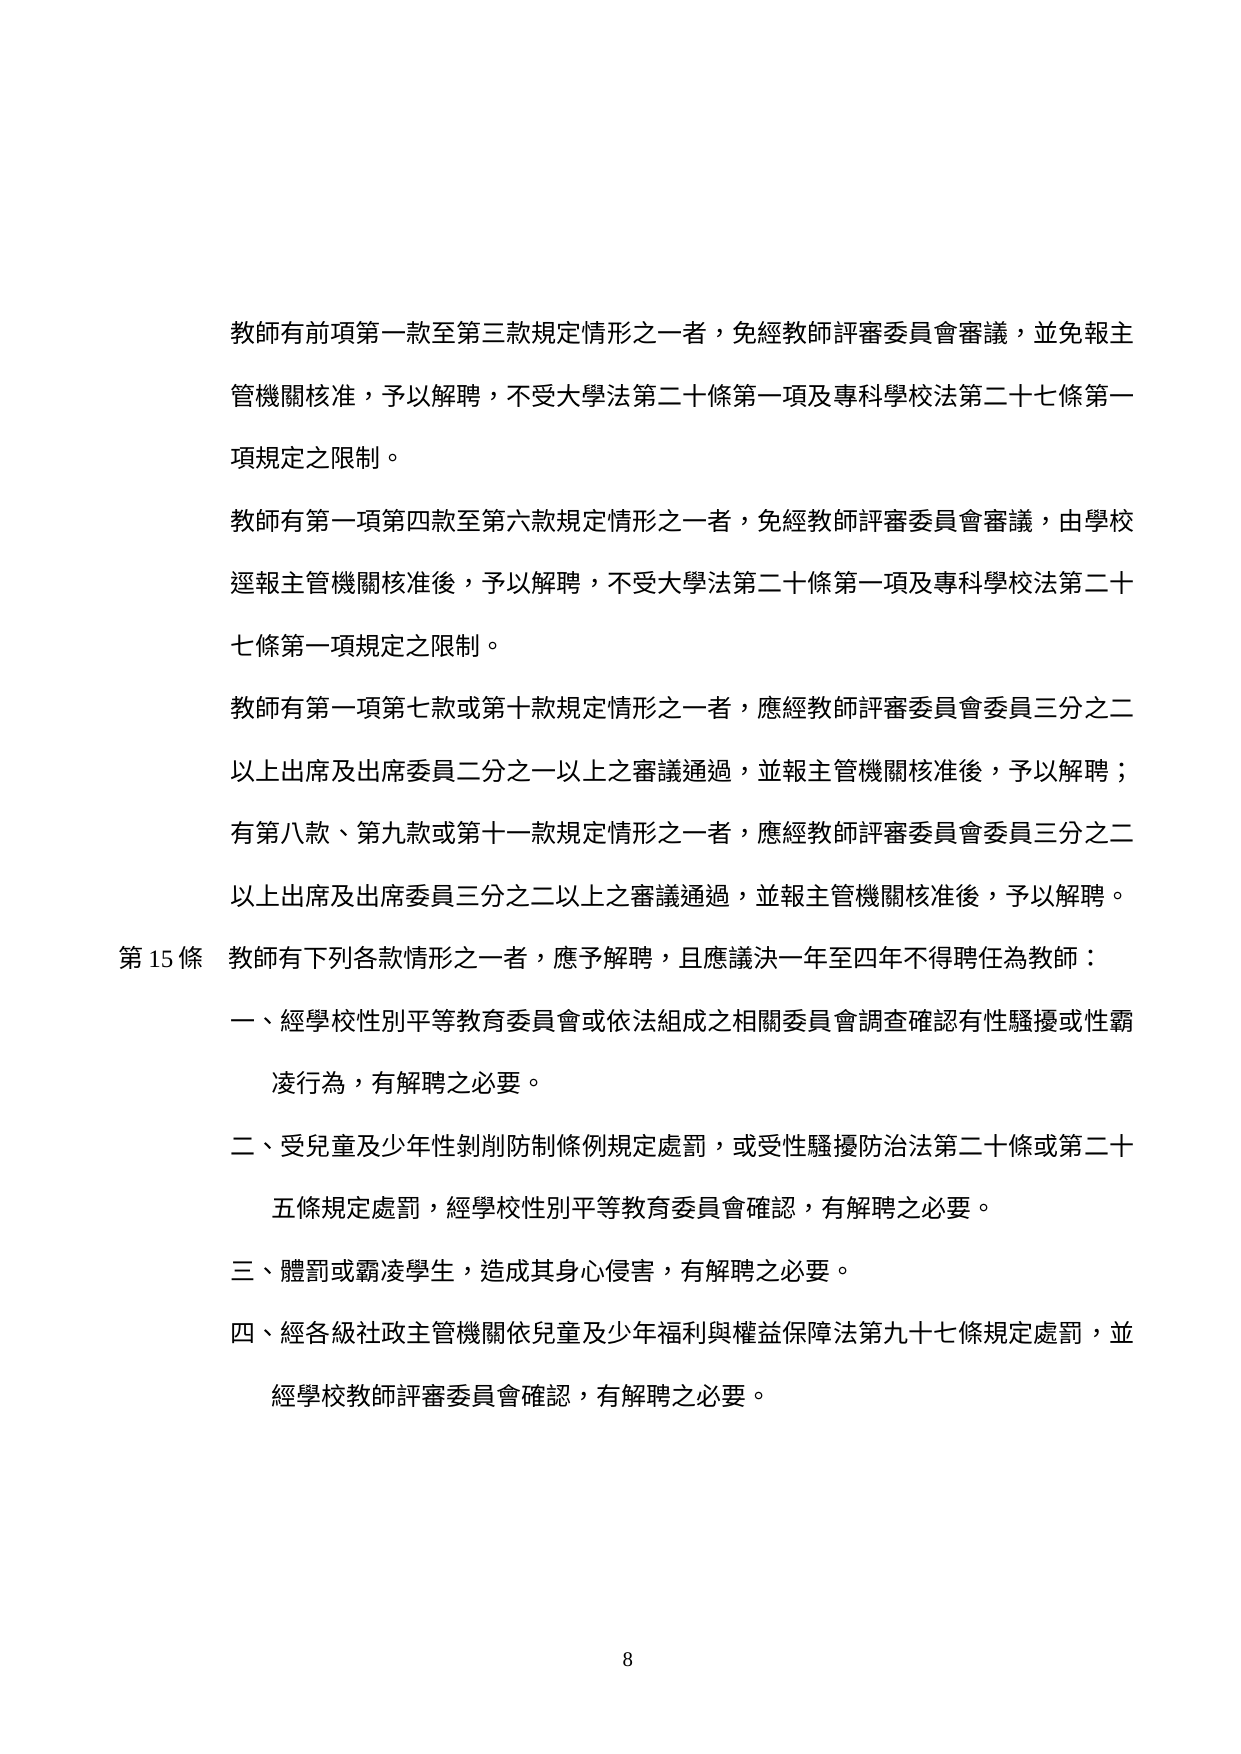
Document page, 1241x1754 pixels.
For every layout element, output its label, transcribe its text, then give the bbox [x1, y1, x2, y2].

text 二、受兒童及少年性剝削防制條例規定處罰，或受性騷擾防治法第二十條或第二十五條規定處罰，經學校性別平等教育委員會確認，有解聘之必要。 [230, 1103, 1137, 1228]
text 教師有前項第一款至第三款規定情形之一者，免經教師評審委員會審議，並免報主管機關核准，予以解聘，不受大學法第二十條第一項及專科學校法第二十七條第一項規定之限制。 [230, 290, 1137, 478]
text 四、經各級社政主管機關依兒童及少年福利與權益保障法第九十七條規定處罰，並經學校教師評審委員會確認，有解聘之必要。 [230, 1290, 1137, 1415]
text 第15條 教師有下列各款情形之一者，應予解聘，且應議決一年至四年不得聘任為教師： [118, 915, 1137, 978]
text 一、經學校性別平等教育委員會或依法組成之相關委員會調查確認有性騷擾或性霸凌行為，有解聘之必要。 [230, 978, 1137, 1103]
text 教師有第一項第七款或第十款規定情形之一者，應經教師評審委員會委員三分之二以上出席及出席委員二分之一以上之審議通過，並報主管機關核准後，予以解聘；有第八款、第九款或第十一款規定情形之一者，應經教師評審委員會委員三分之二以上出席及出席委員三分之二以上之審議通過，並報主管機關核准後，予以解聘。 [230, 665, 1137, 915]
text 三、體罰或霸凌學生，造成其身心侵害，有解聘之必要。 [230, 1228, 1137, 1290]
text 教師有第一項第四款至第六款規定情形之一者，免經教師評審委員會審議，由學校逕報主管機關核准後，予以解聘，不受大學法第二十條第一項及專科學校法第二十七條第一項規定之限制。 [230, 478, 1137, 665]
